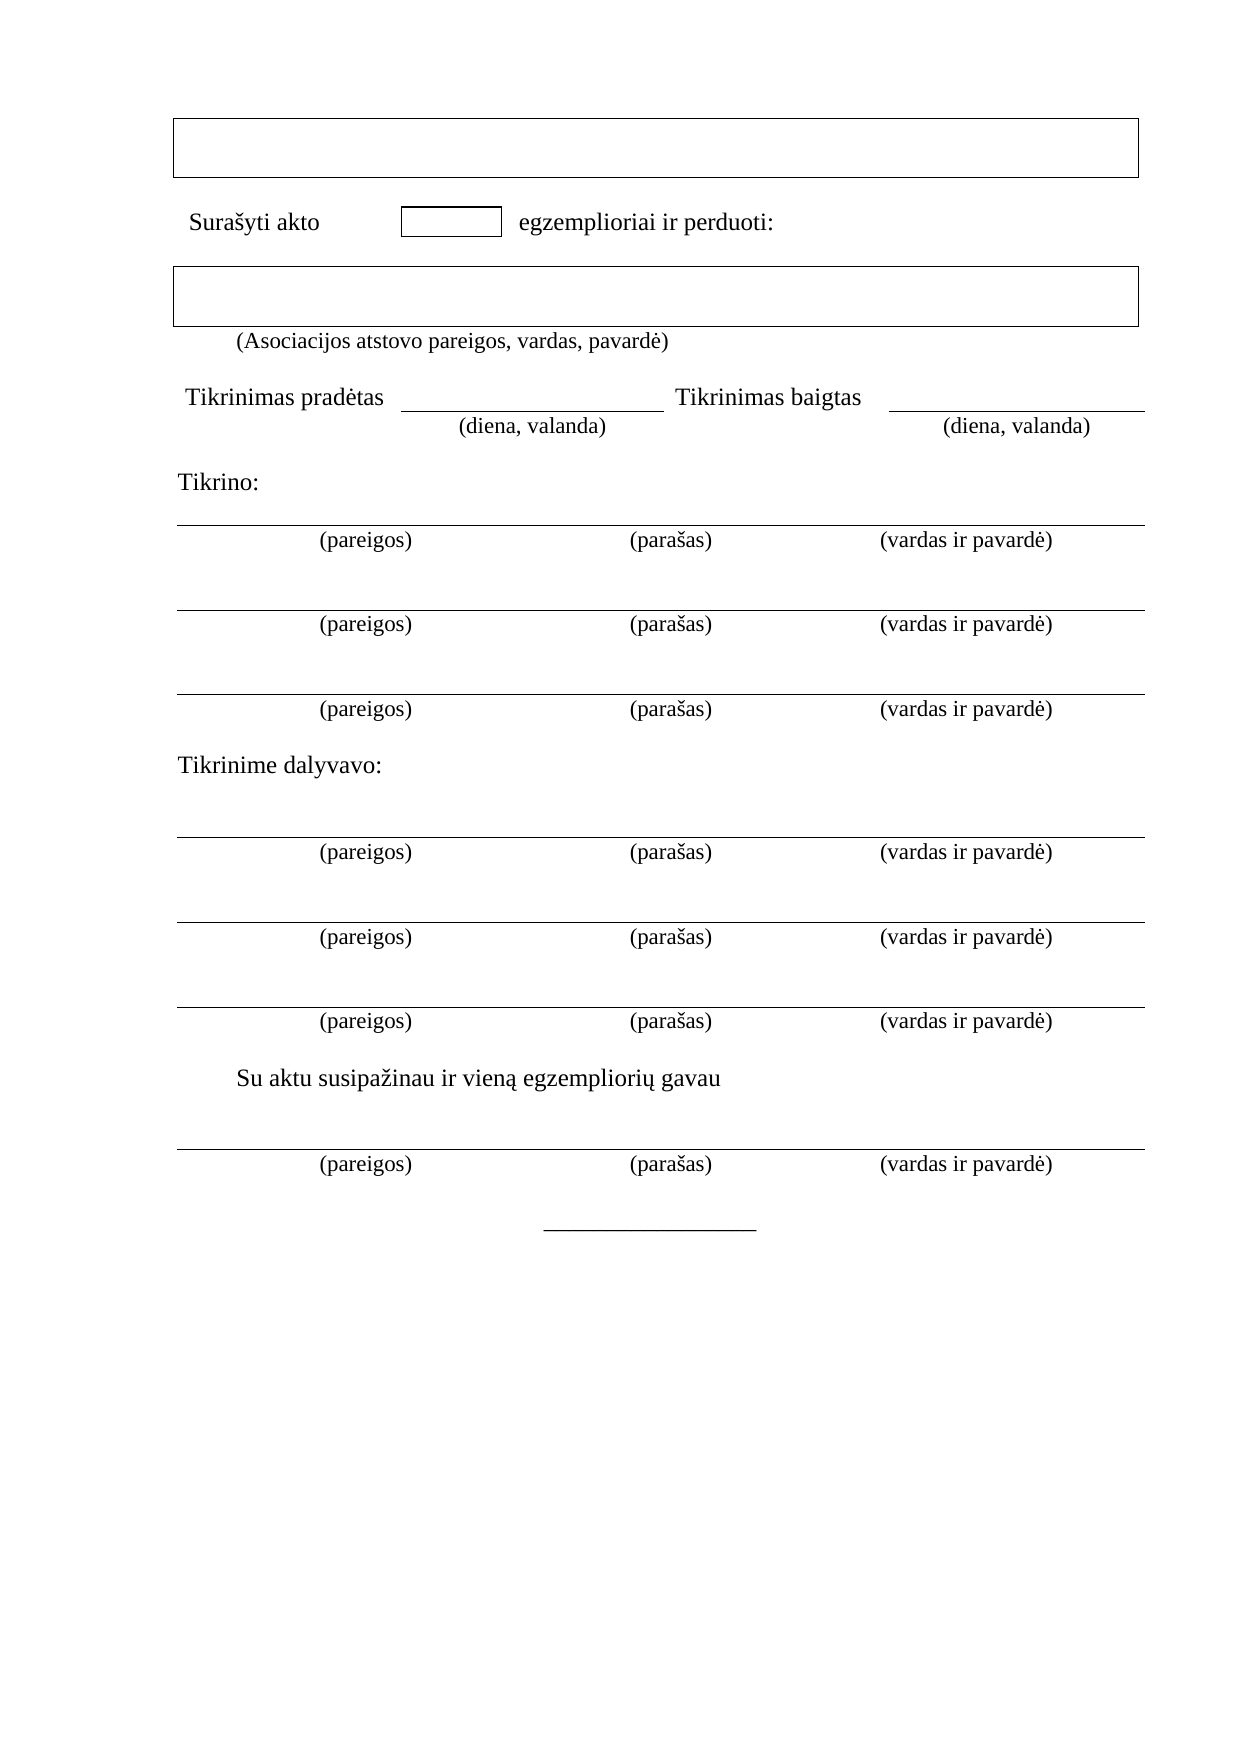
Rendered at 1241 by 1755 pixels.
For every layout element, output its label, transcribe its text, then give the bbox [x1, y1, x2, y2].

table_header [554, 1120, 788, 1149]
table_header [174, 119, 1138, 177]
table_header [788, 893, 1145, 922]
table_cell (vardas ir pavardė) [788, 695, 1145, 722]
table_cell (parašas) [554, 526, 788, 552]
table_header [788, 808, 1145, 837]
table_header [177, 978, 554, 1007]
table_cell (pareigos) [177, 526, 554, 552]
table_cell (vardas ir pavardė) [788, 1008, 1145, 1034]
table_header [402, 208, 501, 236]
table_cell (pareigos) [177, 1008, 554, 1034]
table_cell (pareigos) [177, 695, 554, 722]
table_cell (vardas ir pavardė) [788, 1150, 1145, 1176]
table_header [788, 666, 1145, 694]
table_cell (vardas ir pavardė) [788, 611, 1145, 637]
text (Asociacijos atstovo pareigos, vardas, pavardė) [236, 327, 1122, 353]
table_cell (parašas) [554, 1150, 788, 1176]
text Tikrinime dalyvavo: [177, 751, 1122, 779]
table_header [554, 893, 788, 922]
text _________________ [177, 1205, 1122, 1234]
table_header [788, 1120, 1145, 1149]
table_header Tikrinimas baigtas [664, 382, 888, 411]
table_header [177, 496, 554, 524]
table_cell (parašas) [554, 611, 788, 637]
table_cell (parašas) [554, 838, 788, 864]
table_cell (pareigos) [177, 1150, 554, 1176]
table_header [788, 496, 1145, 524]
table_cell (vardas ir pavardė) [788, 923, 1145, 949]
table_header Tikrinimas pradėtas [174, 382, 401, 411]
table_cell [664, 411, 888, 438]
table_cell (parašas) [554, 923, 788, 949]
table_header [554, 496, 788, 524]
table_header [177, 1120, 554, 1149]
table_cell (pareigos) [177, 611, 554, 637]
text Tikrino: [177, 467, 1122, 496]
table_cell (pareigos) [177, 923, 554, 949]
table_header [788, 978, 1145, 1007]
text Su aktu susipažinau ir vieną egzempliorių gavau [177, 1063, 1122, 1091]
table_header egzemplioriai ir perduoti: [502, 206, 1138, 236]
table_header [177, 581, 554, 609]
table_header [174, 267, 1138, 326]
table_header [554, 666, 788, 694]
table_cell (diena, valanda) [889, 412, 1145, 438]
table_header [554, 581, 788, 609]
table_header [177, 893, 554, 922]
table_header [554, 978, 788, 1007]
table_header [554, 808, 788, 837]
table_header Surašyti akto [177, 206, 401, 236]
table_header [401, 382, 663, 411]
table_header [788, 581, 1145, 609]
table_cell [174, 411, 401, 438]
table_cell (parašas) [554, 1008, 788, 1034]
table_header [177, 666, 554, 694]
table_cell (diena, valanda) [401, 412, 663, 438]
table_cell (parašas) [554, 695, 788, 722]
table_cell (vardas ir pavardė) [788, 526, 1145, 552]
table_header [177, 808, 554, 837]
table_header [889, 382, 1145, 411]
table_cell (vardas ir pavardė) [788, 838, 1145, 864]
table_cell (pareigos) [177, 838, 554, 864]
